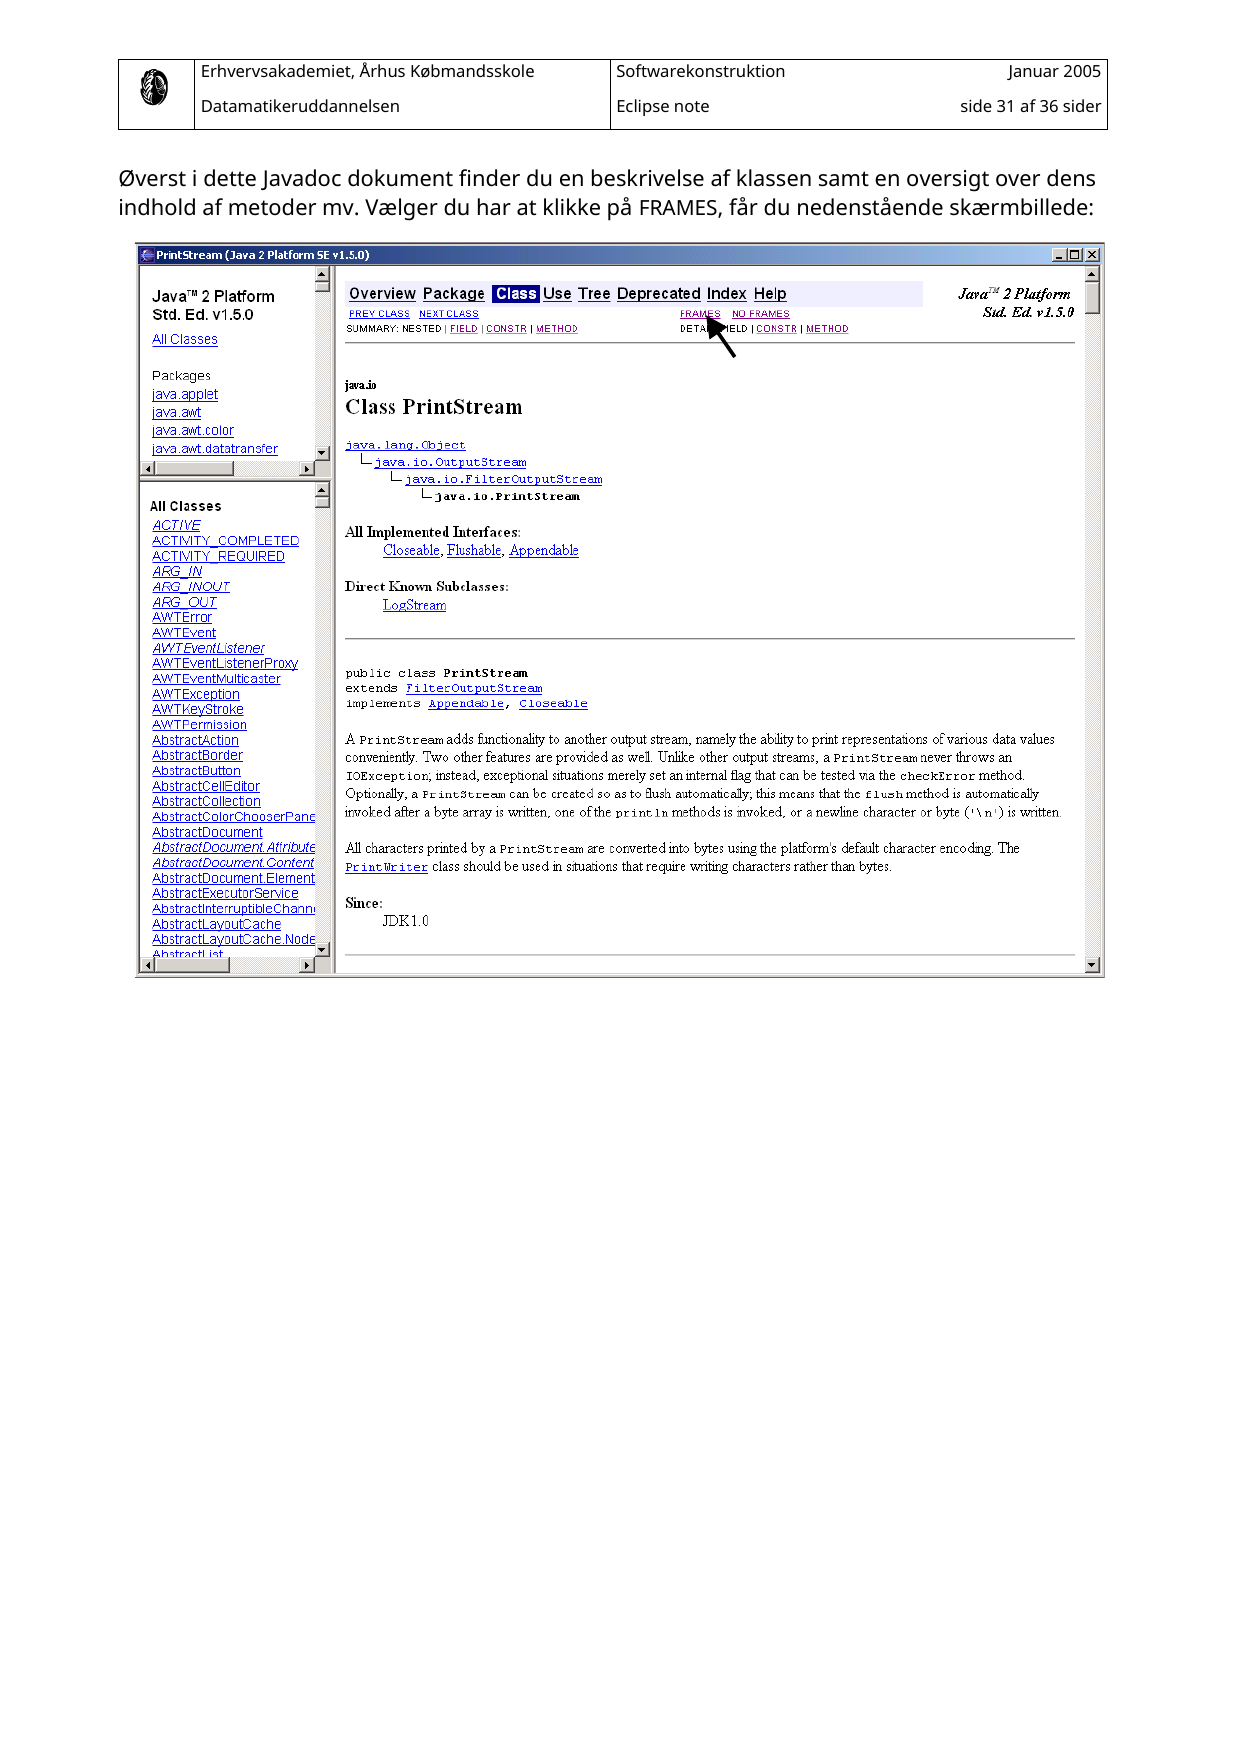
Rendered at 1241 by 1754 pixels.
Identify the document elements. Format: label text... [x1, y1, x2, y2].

text Øverst i dette Javadoc dokument finder du en beskrivelse af klassen samt en oversigt over dens indhold af metoder mv. Vælger du har at klikke på FRAMES, får du nedenstående skærmbillede: [118, 162, 1122, 222]
picture [134, 242, 1105, 978]
